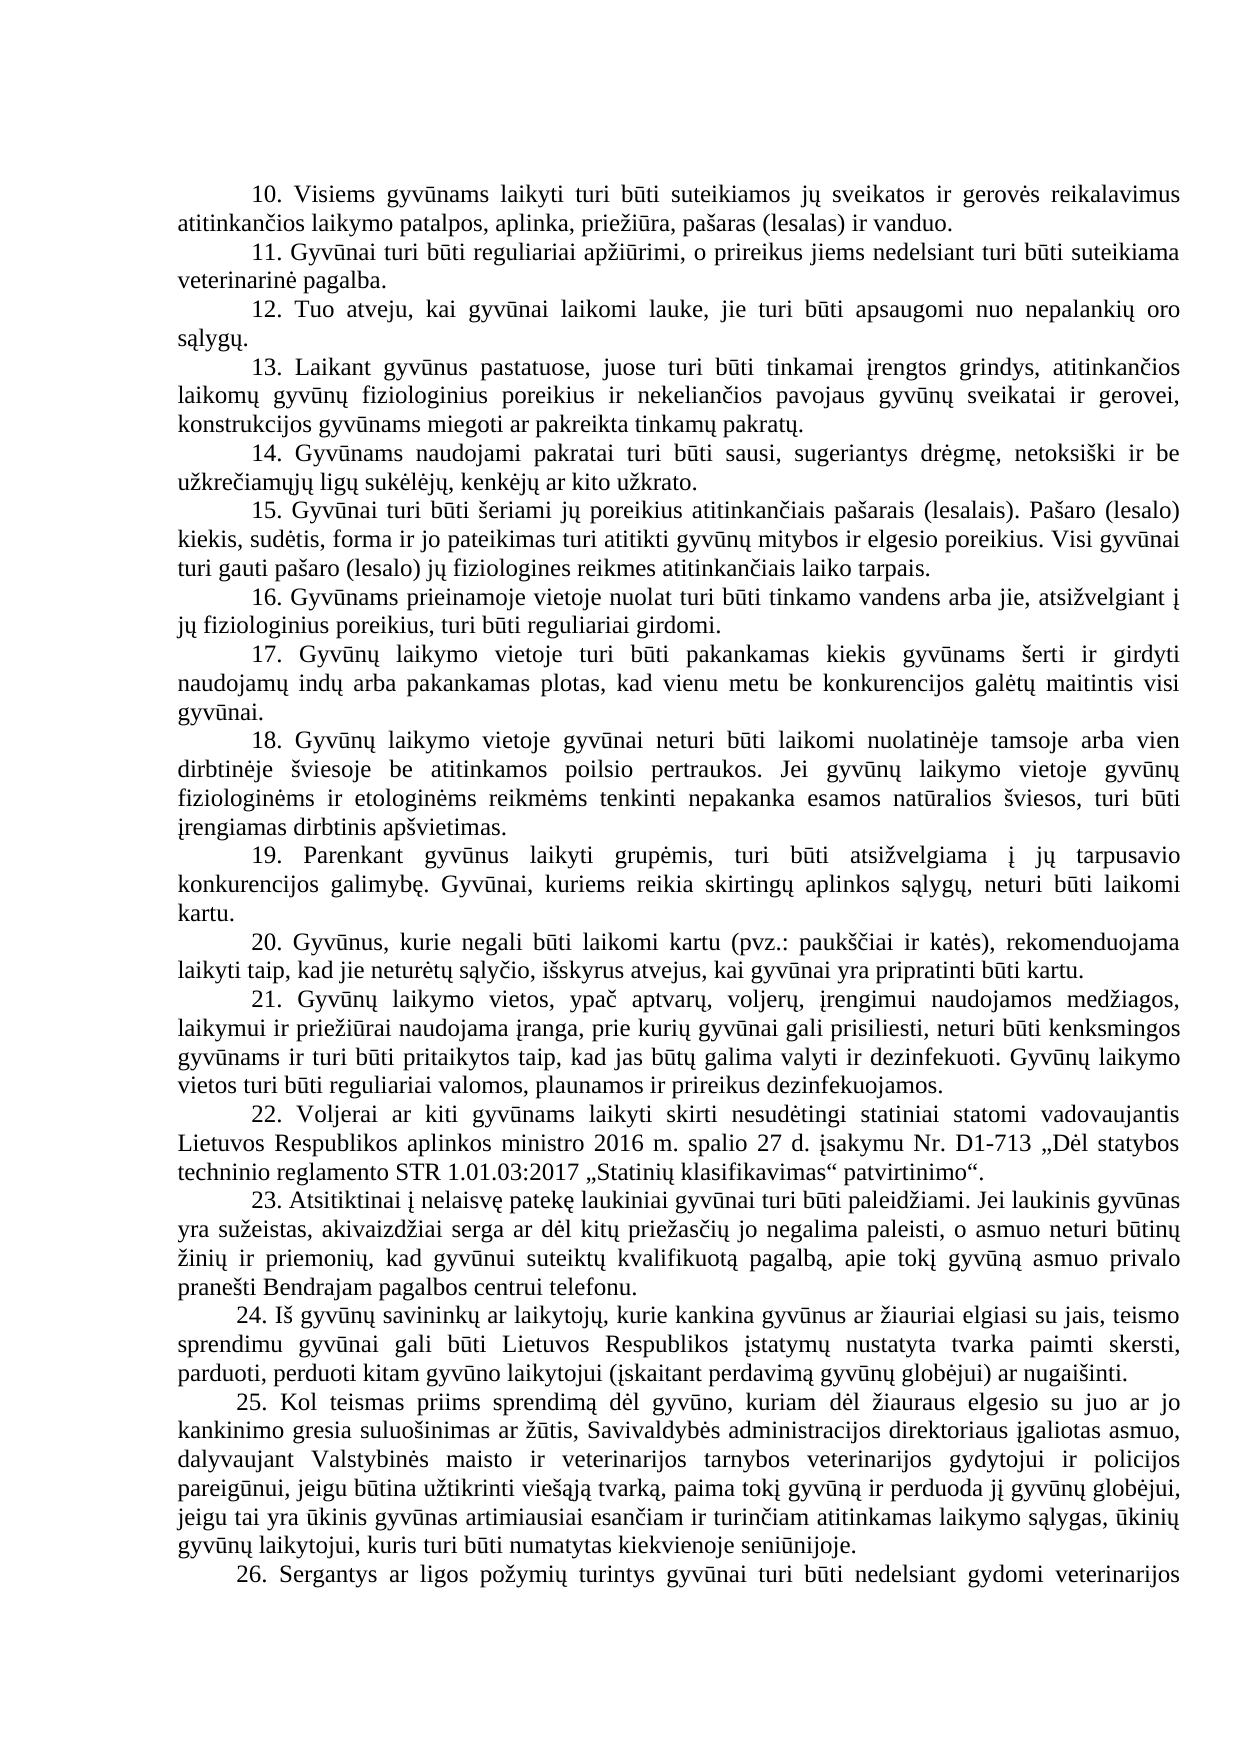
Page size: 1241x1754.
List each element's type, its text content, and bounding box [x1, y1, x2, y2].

text 22. Voljerai ar kiti gyvūnams laikyti skirti nesudėtingi statiniai statomi vadovaujantis Lietuvos Respublikos aplinkos ministro 2016 m. spalio 27 d. įsakymu Nr. D1-713 „Dėl statybos techninio reglamento STR 1.01.03:2017 „Statinių klasifikavimas“ patvirtinimo“. [177, 1099, 1181, 1185]
text 19. Parenkant gyvūnus laikyti grupėmis, turi būti atsižvelgiama į jų tarpusavio konkurencijos galimybę. Gyvūnai, kuriems reikia skirtingų aplinkos sąlygų, neturi būti laikomi kartu. [177, 840, 1181, 927]
text 25. Kol teismas priims sprendimą dėl gyvūno, kuriam dėl žiauraus elgesio su juo ar jo kankinimo gresia suluošinimas ar žūtis, Savivaldybės administracijos direktoriaus įgaliotas asmuo, dalyvaujant Valstybinės maisto ir veterinarijos tarnybos veterinarijos gydytojui ir policijos pareigūnui, jeigu būtina užtikrinti viešąją tvarką, paima tokį gyvūną ir perduoda jį gyvūnų globėjui, jeigu tai yra ūkinis gyvūnas artimiausiai esančiam ir turinčiam atitinkamas laikymo sąlygas, ūkinių gyvūnų laikytojui, kuris turi būti numatytas kiekvienoje seniūnijoje. [177, 1387, 1181, 1559]
text 13. Laikant gyvūnus pastatuose, juose turi būti tinkamai įrengtos grindys, atitinkančios laikomų gyvūnų fiziologinius poreikius ir nekeliančios pavojaus gyvūnų sveikatai ir gerovei, konstrukcijos gyvūnams miegoti ar pakreikta tinkamų pakratų. [177, 352, 1181, 438]
text 21. Gyvūnų laikymo vietos, ypač aptvarų, voljerų, įrengimui naudojamos medžiagos, laikymui ir priežiūrai naudojama įranga, prie kurių gyvūnai gali prisiliesti, neturi būti kenksmingos gyvūnams ir turi būti pritaikytos taip, kad jas būtų galima valyti ir dezinfekuoti. Gyvūnų laikymo vietos turi būti reguliariai valomos, plaunamos ir prireikus dezinfekuojamos. [177, 984, 1181, 1099]
text 11. Gyvūnai turi būti reguliariai apžiūrimi, o prireikus jiems nedelsiant turi būti suteikiama veterinarinė pagalba. [177, 237, 1181, 294]
text 14. Gyvūnams naudojami pakratai turi būti sausi, sugeriantys drėgmę, netoksiški ir be užkrečiamųjų ligų sukėlėjų, kenkėjų ar kito užkrato. [177, 438, 1181, 495]
text 18. Gyvūnų laikymo vietoje gyvūnai neturi būti laikomi nuolatinėje tamsoje arba vien dirbtinėje šviesoje be atitinkamos poilsio pertraukos. Jei gyvūnų laikymo vietoje gyvūnų fiziologinėms ir etologinėms reikmėms tenkinti nepakanka esamos natūralios šviesos, turi būti įrengiamas dirbtinis apšvietimas. [177, 725, 1181, 840]
text 17. Gyvūnų laikymo vietoje turi būti pakankamas kiekis gyvūnams šerti ir girdyti naudojamų indų arba pakankamas plotas, kad vienu metu be konkurencijos galėtų maitintis visi gyvūnai. [177, 639, 1181, 725]
text 24. Iš gyvūnų savininkų ar laikytojų, kurie kankina gyvūnus ar žiauriai elgiasi su jais, teismo sprendimu gyvūnai gali būti Lietuvos Respublikos įstatymų nustatyta tvarka paimti skersti, parduoti, perduoti kitam gyvūno laikytojui (įskaitant perdavimą gyvūnų globėjui) ar nugaišinti. [177, 1300, 1181, 1387]
text 16. Gyvūnams prieinamoje vietoje nuolat turi būti tinkamo vandens arba jie, atsižvelgiant į jų fiziologinius poreikius, turi būti reguliariai girdomi. [177, 582, 1181, 639]
text 23. Atsitiktinai į nelaisvę patekę laukiniai gyvūnai turi būti paleidžiami. Jei laukinis gyvūnas yra sužeistas, akivaizdžiai serga ar dėl kitų priežasčių jo negalima paleisti, o asmuo neturi būtinų žinių ir priemonių, kad gyvūnui suteiktų kvalifikuotą pagalbą, apie tokį gyvūną asmuo privalo pranešti Bendrajam pagalbos centrui telefonu. [177, 1185, 1181, 1300]
text 26. Sergantys ar ligos požymių turintys gyvūnai turi būti nedelsiant gydomi veterinarijos [177, 1559, 1181, 1588]
text 12. Tuo atveju, kai gyvūnai laikomi lauke, jie turi būti apsaugomi nuo nepalankių oro sąlygų. [177, 294, 1181, 352]
text 20. Gyvūnus, kurie negali būti laikomi kartu (pvz.: paukščiai ir katės), rekomenduojama laikyti taip, kad jie neturėtų sąlyčio, išskyrus atvejus, kai gyvūnai yra pripratinti būti kartu. [177, 927, 1181, 984]
text 15. Gyvūnai turi būti šeriami jų poreikius atitinkančiais pašarais (lesalais). Pašaro (lesalo) kiekis, sudėtis, forma ir jo pateikimas turi atitikti gyvūnų mitybos ir elgesio poreikius. Visi gyvūnai turi gauti pašaro (lesalo) jų fiziologines reikmes atitinkančiais laiko tarpais. [177, 495, 1181, 582]
text 10. Visiems gyvūnams laikyti turi būti suteikiamos jų sveikatos ir gerovės reikalavimus atitinkančios laikymo patalpos, aplinka, priežiūra, pašaras (lesalas) ir vanduo. [177, 179, 1181, 237]
